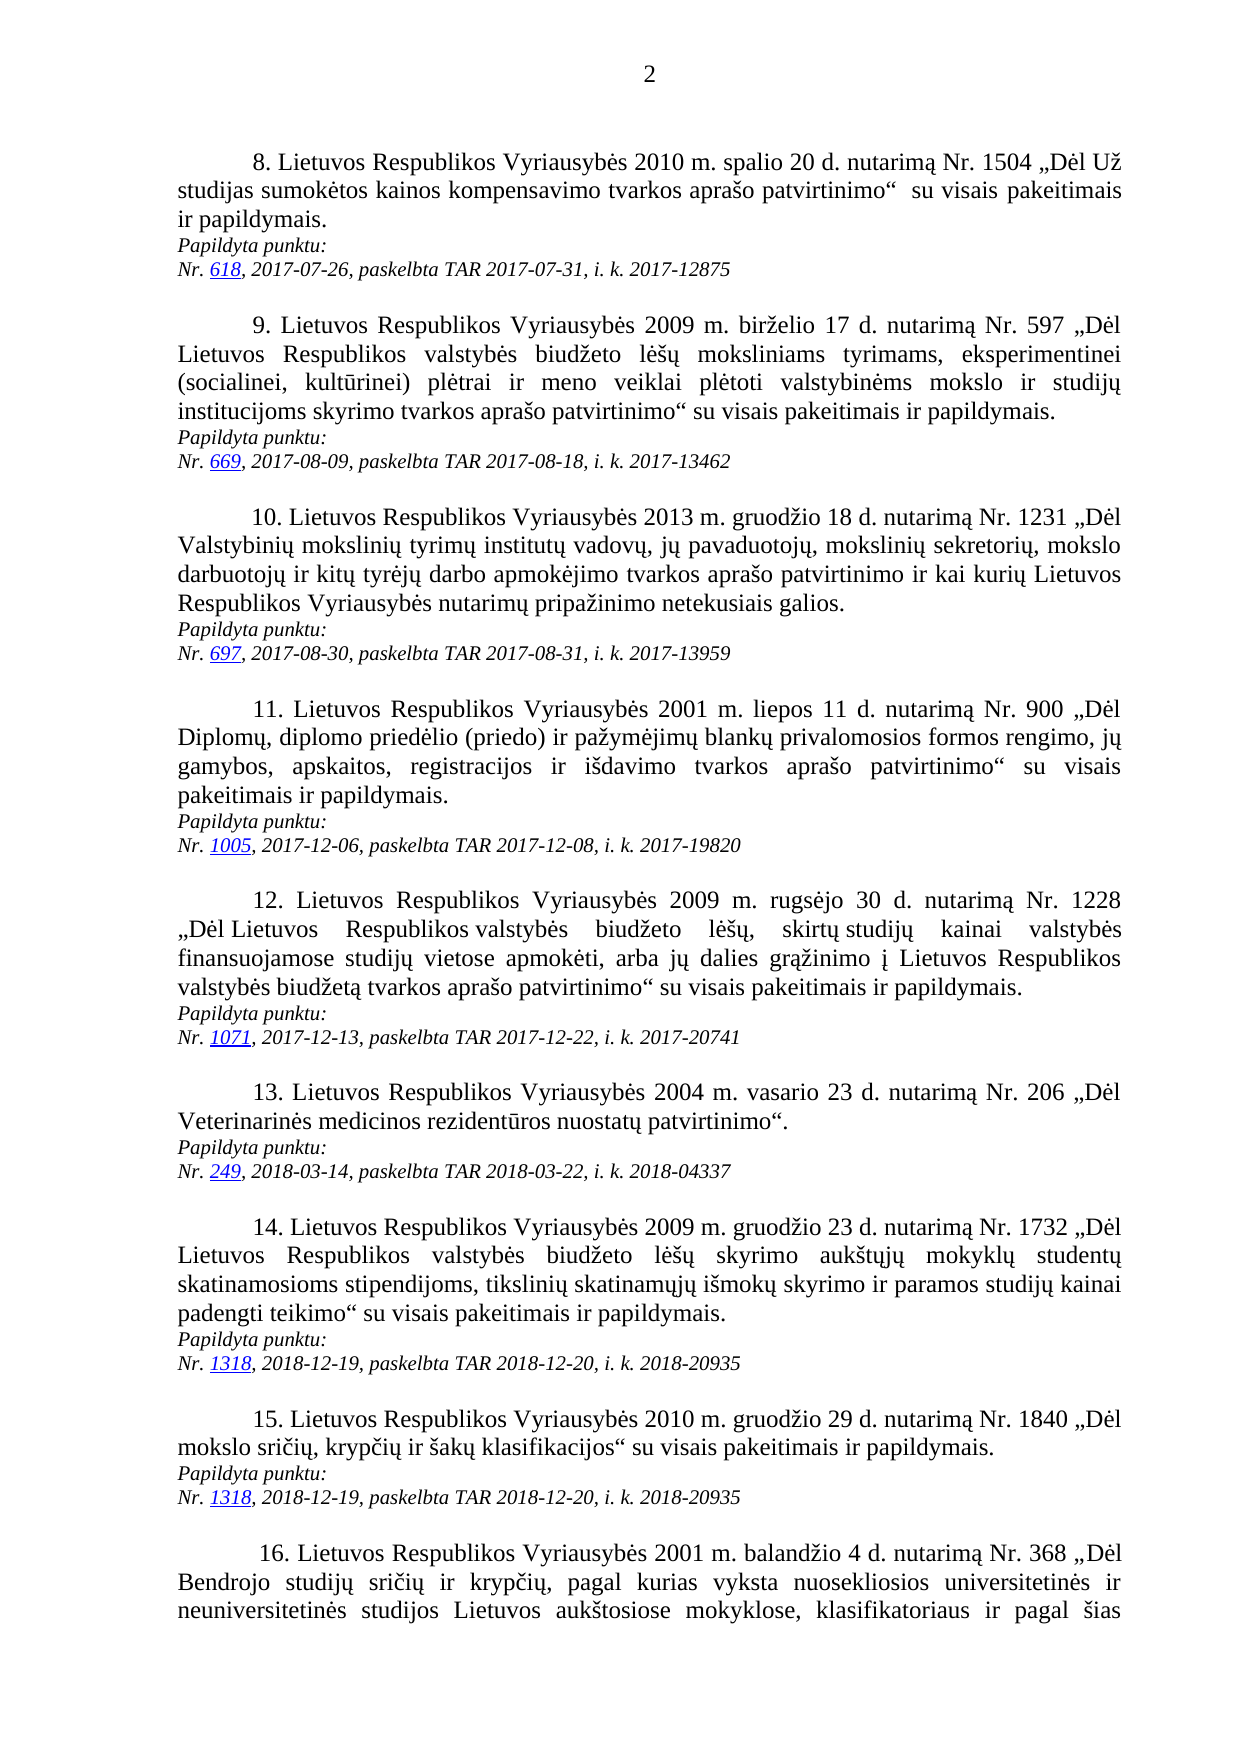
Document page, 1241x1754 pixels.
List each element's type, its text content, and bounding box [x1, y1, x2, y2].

text Papildyta punktu: [177, 1461, 1122, 1485]
text Papildyta punktu: [177, 1001, 1122, 1025]
text Nr. 1005, 2017-12-06, paskelbta TAR 2017-12-08, i. k. 2017-19820 [177, 833, 1122, 857]
text 8. Lietuvos Respublikos Vyriausybės 2010 m. spalio 20 d. nutarimą Nr. 1504 „Dėl Už studijas sumokėtos kainos kompensavimo tvarkos aprašo patvirtinimo“ su visais pakeitimais ir papildymais. [177, 147, 1122, 233]
text Papildyta punktu: [177, 233, 1122, 257]
text Nr. 1318, 2018-12-19, paskelbta TAR 2018-12-20, i. k. 2018-20935 [177, 1351, 1122, 1375]
text Nr. 618, 2017-07-26, paskelbta TAR 2017-07-31, i. k. 2017-12875 [177, 257, 1122, 281]
text Nr. 1071, 2017-12-13, paskelbta TAR 2017-12-22, i. k. 2017-20741 [177, 1025, 1122, 1049]
text Nr. 669, 2017-08-09, paskelbta TAR 2017-08-18, i. k. 2017-13462 [177, 449, 1122, 473]
text 15. Lietuvos Respublikos Vyriausybės 2010 m. gruodžio 29 d. nutarimą Nr. 1840 „Dėl mokslo sričių, krypčių ir šakų klasifikacijos“ su visais pakeitimais ir papildymais. [177, 1404, 1122, 1461]
text Papildyta punktu: [177, 617, 1122, 641]
text Nr. 1318, 2018-12-19, paskelbta TAR 2018-12-20, i. k. 2018-20935 [177, 1485, 1122, 1509]
text Papildyta punktu: [177, 809, 1122, 833]
text Papildyta punktu: [177, 425, 1122, 449]
text Papildyta punktu: [177, 1135, 1122, 1159]
text 13. Lietuvos Respublikos Vyriausybės 2004 m. vasario 23 d. nutarimą Nr. 206 „Dėl Veterinarinės medicinos rezidentūros nuostatų patvirtinimo“. [177, 1077, 1122, 1135]
text 14. Lietuvos Respublikos Vyriausybės 2009 m. gruodžio 23 d. nutarimą Nr. 1732 „Dėl Lietuvos Respublikos valstybės biudžeto lėšų skyrimo aukštųjų mokyklų studentų skatinamosioms stipendijoms, tikslinių skatinamųjų išmokų skyrimo ir paramos studijų kainai padengti teikimo“ su visais pakeitimais ir papildymais. [177, 1212, 1122, 1327]
text 11. Lietuvos Respublikos Vyriausybės 2001 m. liepos 11 d. nutarimą Nr. 900 „Dėl Diplomų, diplomo priedėlio (priedo) ir pažymėjimų blankų privalomosios formos rengimo, jų gamybos, apskaitos, registracijos ir išdavimo tvarkos aprašo patvirtinimo“ su visais pakeitimais ir papildymais. [177, 694, 1122, 809]
text 10. Lietuvos Respublikos Vyriausybės 2013 m. gruodžio 18 d. nutarimą Nr. 1231 „Dėl Valstybinių mokslinių tyrimų institutų vadovų, jų pavaduotojų, mokslinių sekretorių, mokslo darbuotojų ir kitų tyrėjų darbo apmokėjimo tvarkos aprašo patvirtinimo ir kai kurių Lietuvos Respublikos Vyriausybės nutarimų pripažinimo netekusiais galios. [177, 502, 1122, 617]
text Papildyta punktu: [177, 1327, 1122, 1351]
text Nr. 697, 2017-08-30, paskelbta TAR 2017-08-31, i. k. 2017-13959 [177, 641, 1122, 665]
text 12. Lietuvos Respublikos Vyriausybės 2009 m. rugsėjo 30 d. nutarimą Nr. 1228 „Dėl Lietuvos Respublikos valstybės biudžeto lėšų, skirtų studijų kainai valstybės finansuojamose studijų vietose apmokėti, arba jų dalies grąžinimo į Lietuvos Respublikos valstybės biudžetą tvarkos aprašo patvirtinimo“ su visais pakeitimais ir papildymais. [177, 886, 1122, 1001]
text 16. Lietuvos Respublikos Vyriausybės 2001 m. balandžio 4 d. nutarimą Nr. 368 „Dėl Bendrojo studijų sričių ir krypčių, pagal kurias vyksta nuosekliosios universitetinės ir neuniversitetinės studijos Lietuvos aukštosiose mokyklose, klasifikatoriaus ir pagal šias [177, 1538, 1122, 1624]
text Nr. 249, 2018-03-14, paskelbta TAR 2018-03-22, i. k. 2018-04337 [177, 1159, 1122, 1183]
text 9. Lietuvos Respublikos Vyriausybės 2009 m. birželio 17 d. nutarimą Nr. 597 „Dėl Lietuvos Respublikos valstybės biudžeto lėšų moksliniams tyrimams, eksperimentinei (socialinei, kultūrinei) plėtrai ir meno veiklai plėtoti valstybinėms mokslo ir studijų institucijoms skyrimo tvarkos aprašo patvirtinimo“ su visais pakeitimais ir papildymais. [177, 310, 1122, 425]
